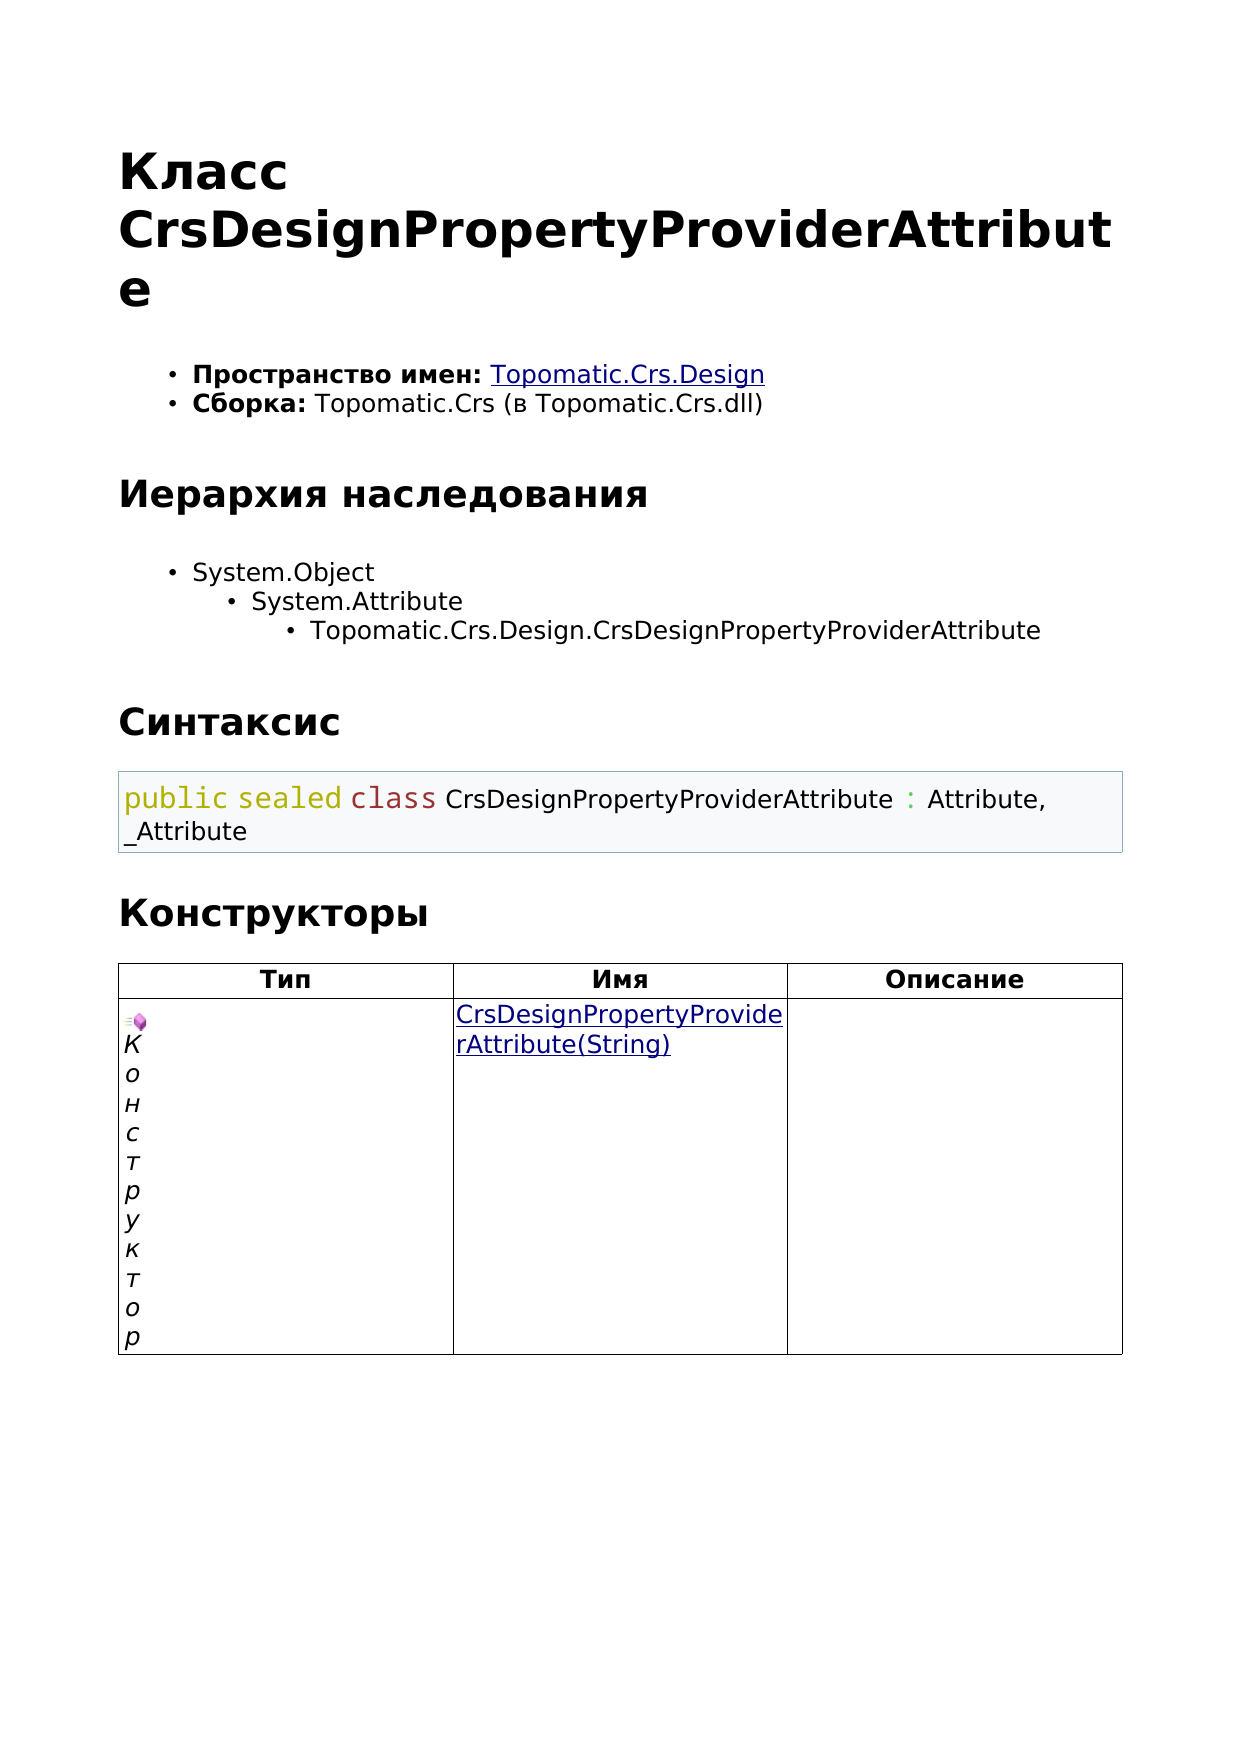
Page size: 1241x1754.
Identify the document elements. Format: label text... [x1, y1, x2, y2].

table_header Тип [119, 964, 453, 998]
table_header Имя [454, 964, 787, 998]
subtitle Класс CrsDesignPropertyProviderAttribute [118, 143, 1122, 318]
list Topomatic.Crs.Design.CrsDesignPropertyProviderAttribute [295, 617, 1122, 646]
subtitle Конструкторы [118, 892, 1122, 935]
list System.Object [177, 558, 1122, 587]
table_header public sealed class CrsDesignPropertyProviderAttribute : Attribute, _Attribute [119, 772, 1122, 852]
picture [121, 1013, 147, 1031]
table_cell CrsDesignPropertyProviderAttribute(String) [454, 999, 787, 1354]
table_header Описание [788, 964, 1122, 998]
subtitle Синтаксис [118, 700, 1122, 744]
list Пространство имен: Topomatic.Crs.Design [177, 360, 1122, 389]
list Сборка: Topomatic.Crs (в Topomatic.Crs.dll) [177, 389, 1122, 418]
subtitle Иерархия наследования [118, 473, 1122, 516]
table_cell [788, 999, 1122, 1354]
table_cell [119, 999, 453, 1354]
list System.Attribute [236, 587, 1122, 617]
